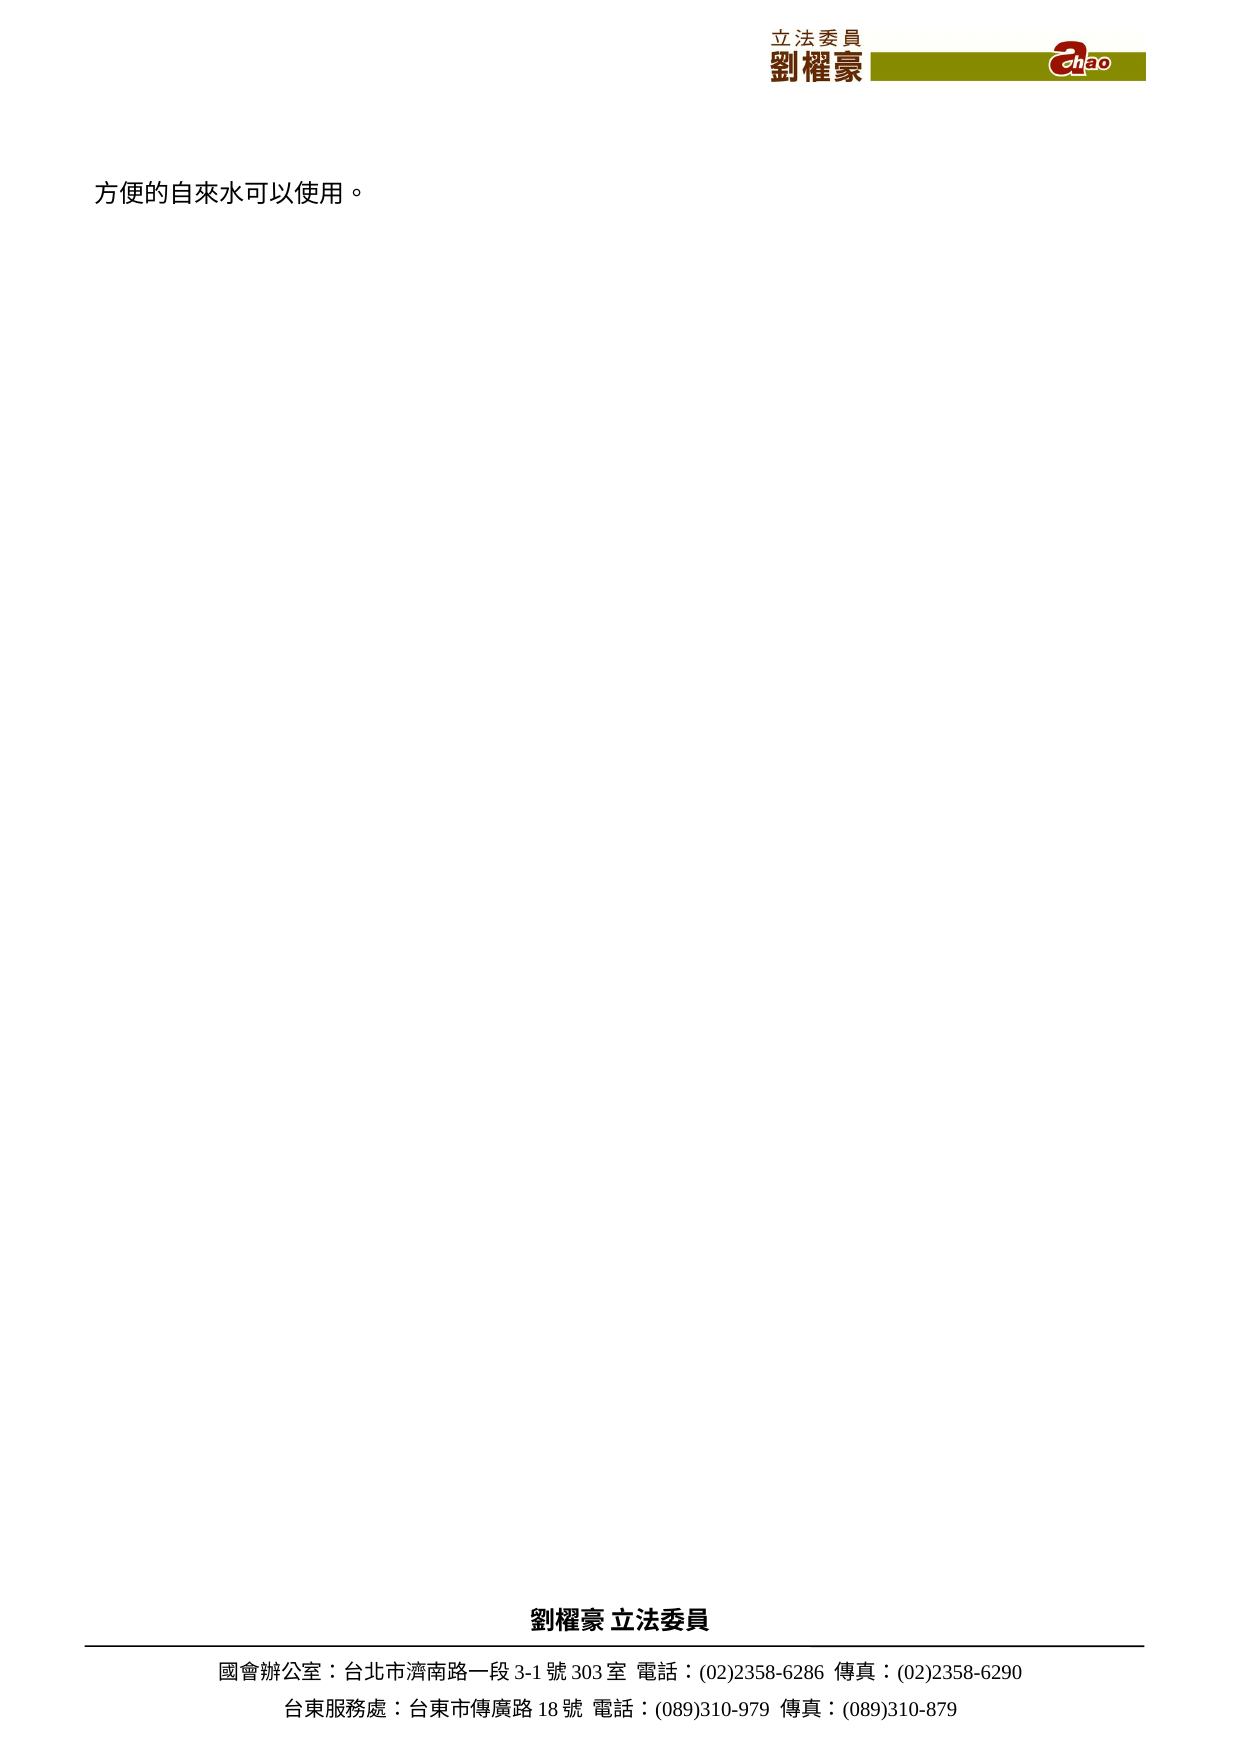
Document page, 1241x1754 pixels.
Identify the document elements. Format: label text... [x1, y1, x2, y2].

text 劉櫂豪強調，自來水是現代生活的基本配備，劉櫂豪會持續努力，讓台東縣內每一戶都有乾淨、方便的自來水可以使用。 [94, 150, 1146, 213]
